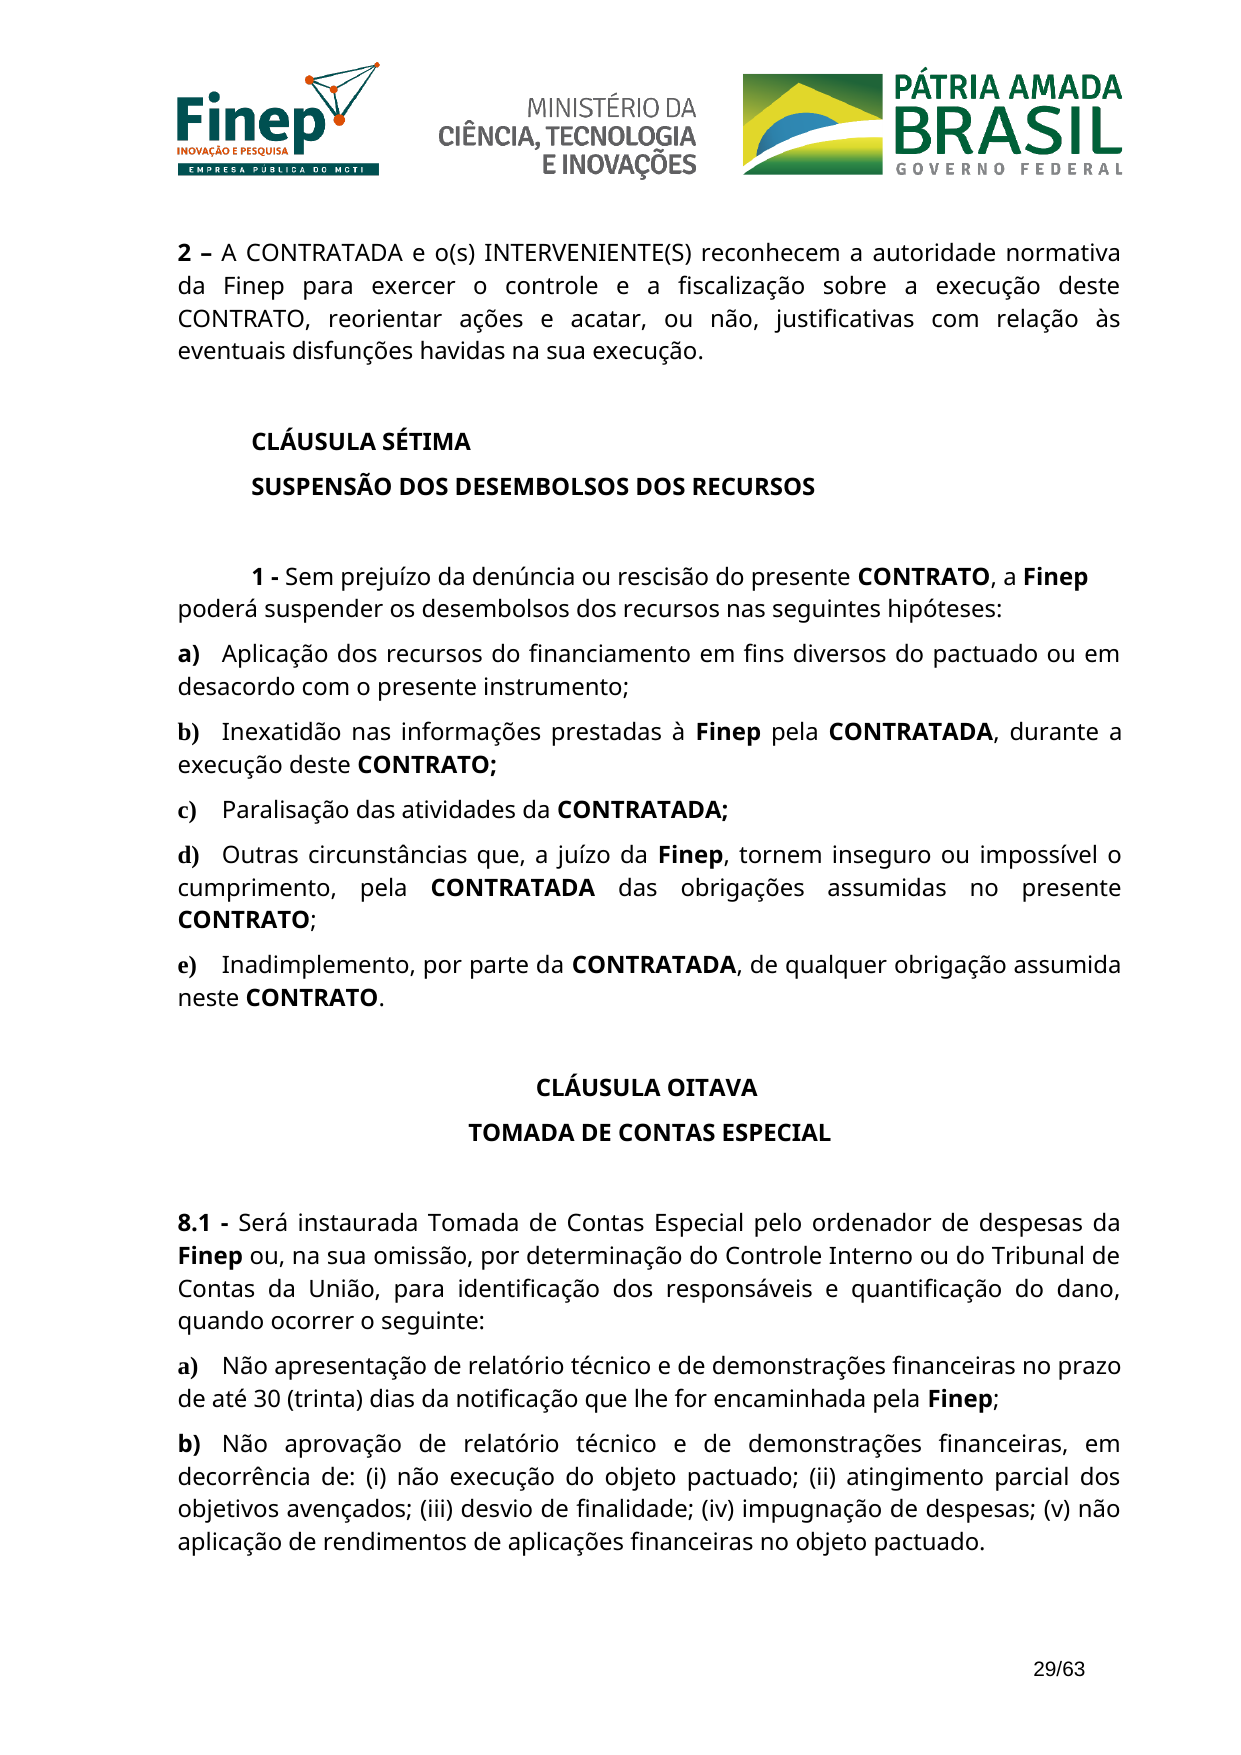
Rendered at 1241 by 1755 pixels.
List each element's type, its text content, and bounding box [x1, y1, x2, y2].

text 2 – A CONTRATADA e o(s) INTERVENIENTE(S) reconhecem a autoridade normativa da Finep para exercer o controle e a fiscalização sobre a execução deste CONTRATO, reorientar ações e acatar, ou não, justificativas com relação às eventuais disfunções havidas na sua execução. [177, 236, 1122, 367]
list Inexatidão nas informações prestadas à Finep pela CONTRATADA, durante a execução deste CONTRATO; [177, 715, 1122, 780]
list Não apresentação de relatório técnico e de demonstrações financeiras no prazo de até 30 (trinta) dias da notificação que lhe for encaminhada pela Finep; [177, 1349, 1122, 1414]
text CLÁUSULA SÉTIMA [177, 424, 1122, 457]
text SUSPENSÃO DOS DESEMBOLSOS DOS RECURSOS [177, 469, 1122, 502]
text CLÁUSULA OITAVA [177, 1071, 1122, 1103]
list Outras circunstâncias que, a juízo da Finep, tornem inseguro ou impossível o cumprimento, pela CONTRATADA das obrigações assumidas no presente CONTRATO; [177, 838, 1122, 936]
list Não aprovação de relatório técnico e de demonstrações financeiras, em decorrência de: (i) não execução do objeto pactuado; (ii) atingimento parcial dos objetivos avençados; (iii) desvio de finalidade; (iv) impugnação de despesas; (v) não aplicação de rendimentos de aplicações financeiras no objeto pactuado. [177, 1427, 1122, 1557]
list Inadimplemento, por parte da CONTRATADA, de qualquer obrigação assumida neste CONTRATO. [177, 948, 1122, 1013]
text 8.1 - Será instaurada Tomada de Contas Especial pelo ordenador de despesas da Finep ou, na sua omissão, por determinação do Controle Interno ou do Tribunal de Contas da União, para identificação dos responsáveis e quantificação do dano, quando ocorrer o seguinte: [177, 1206, 1122, 1337]
text 1 - Sem prejuízo da denúncia ou rescisão do presente CONTRATO, a Finep poderá suspender os desembolsos dos recursos nas seguintes hipóteses: [177, 559, 1122, 625]
list Paralisação das atividades da CONTRATADA; [177, 793, 1122, 825]
text TOMADA DE CONTAS ESPECIAL [177, 1116, 1122, 1149]
list Aplicação dos recursos do financiamento em fins diversos do pactuado ou em desacordo com o presente instrumento; [177, 637, 1122, 702]
